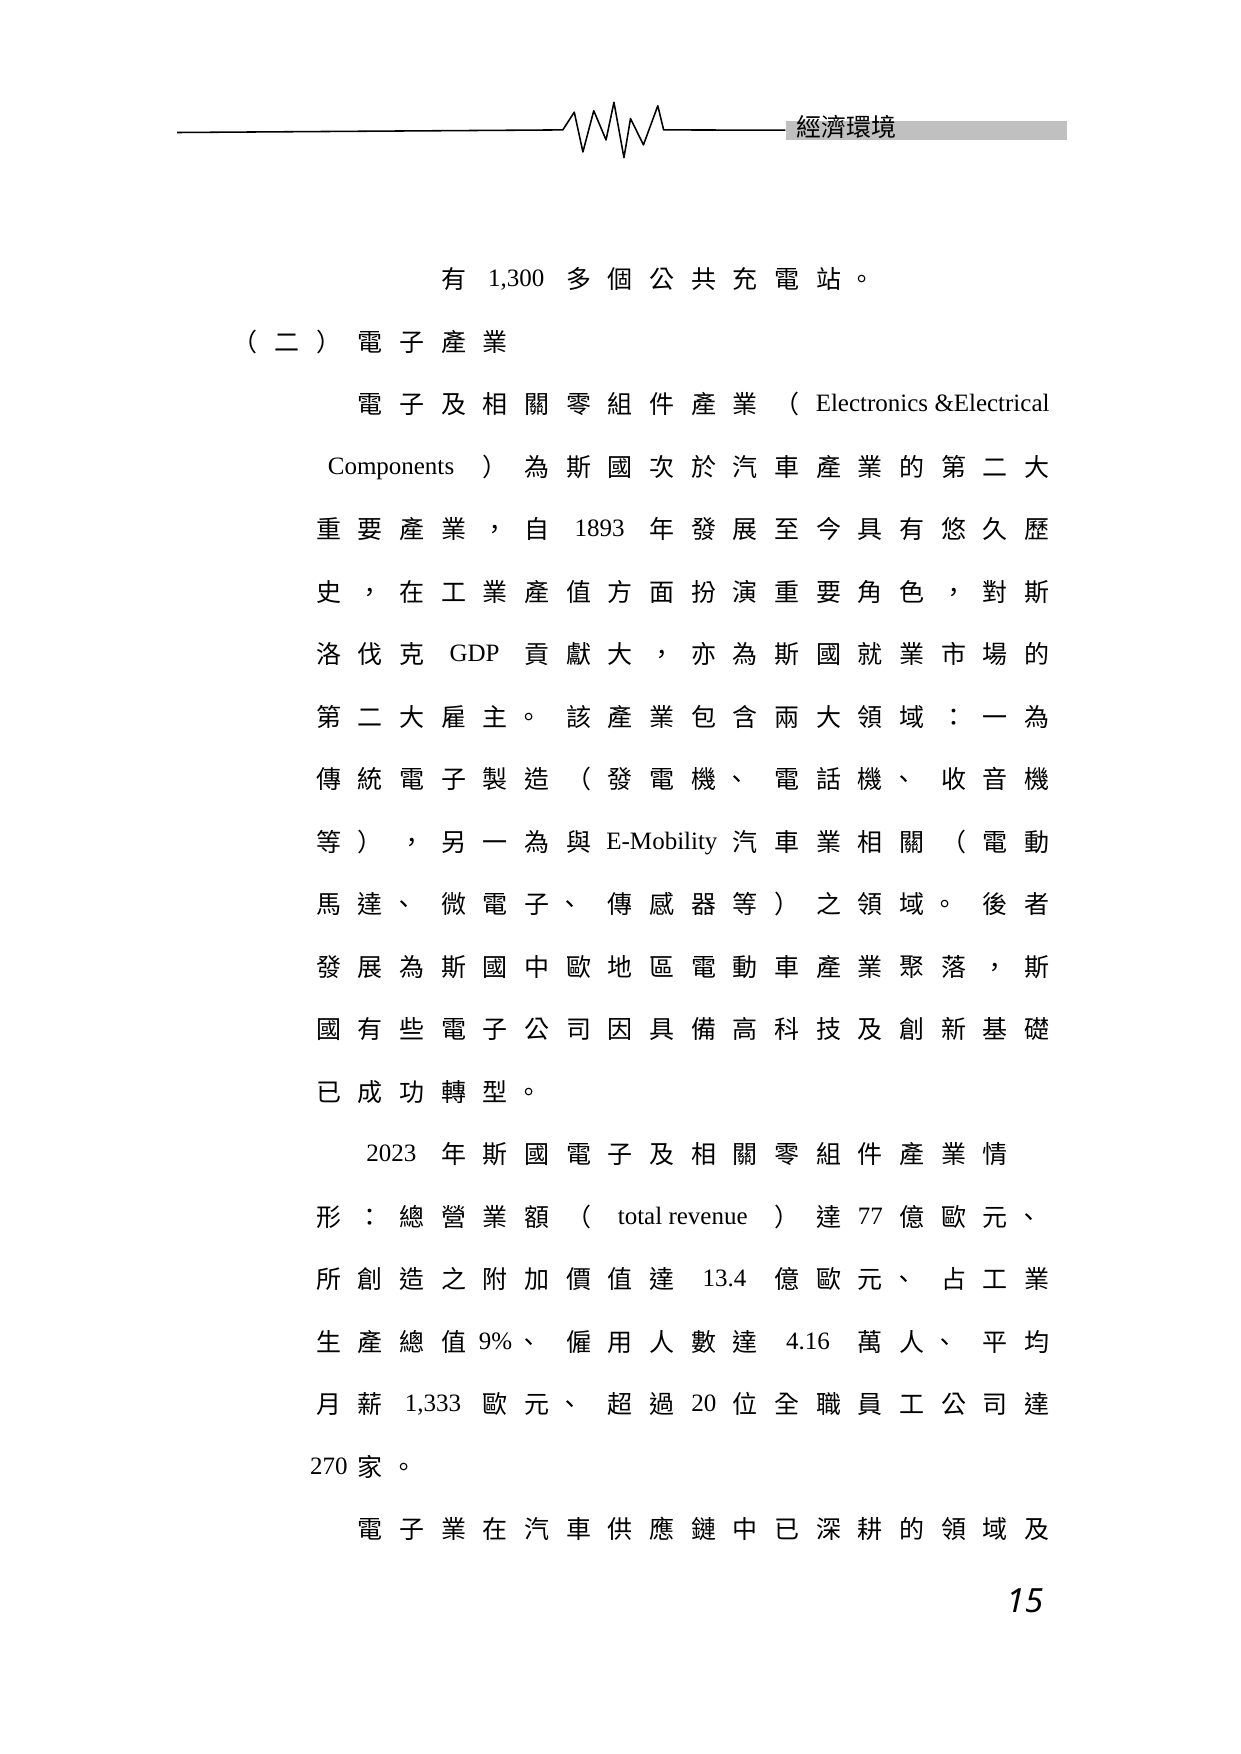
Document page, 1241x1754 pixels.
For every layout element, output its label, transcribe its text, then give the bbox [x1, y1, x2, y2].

text （二）電子產業 [207, 299, 1058, 361]
text 有1,300多個公共充電站。 [330, 236, 1058, 299]
text 電子及相關零組件產業（Electronics &Electrical Components）為斯國次於汽車產業的第二大重要產業，自1893年發展至今具有悠久歷史，在工業產值方面扮演重要角色，對斯洛伐克GDP貢獻大，亦為斯國就業市場的第二大雇主。該產業包含兩大領域：一為傳統電子製造（發電機、電話機、收音機等），另一為與E-Mobility汽車業相關（電動馬達、微電子、傳感器等）之領域。後者發展為斯國中歐地區電動車產業聚落，斯國有些電子公司因具備高科技及創新基礎已成功轉型。 [281, 361, 1058, 1111]
text 2023年斯國電子及相關零組件產業情形：總營業額（total revenue）達77億歐元、所創造之附加價值達13.4億歐元、占工業生產總值9%、僱用人數達4.16萬人、平均月薪1,333歐元、超過20位全職員工公司達270家。 [281, 1111, 1058, 1486]
text 電子業在汽車供應鏈中已深耕的領域及 [281, 1486, 1058, 1549]
